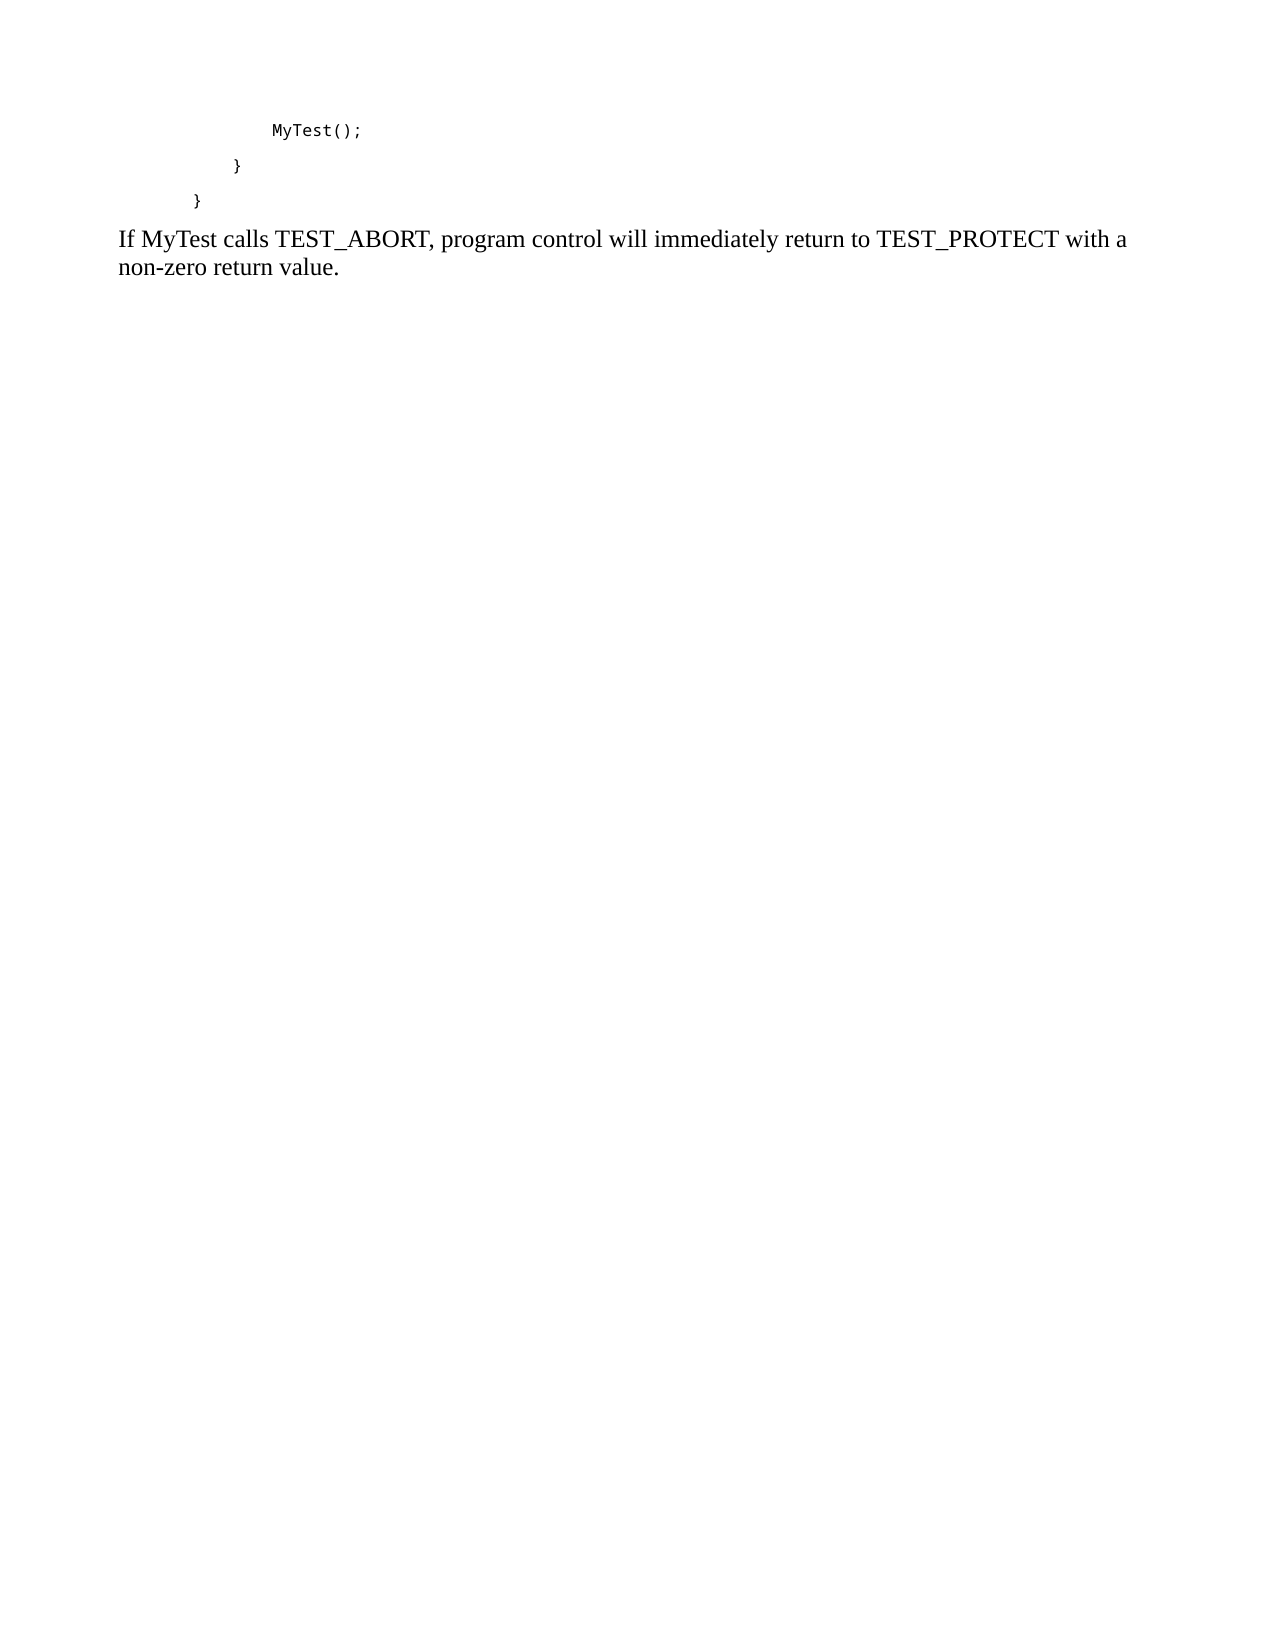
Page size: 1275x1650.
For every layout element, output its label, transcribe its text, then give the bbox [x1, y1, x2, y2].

text } [192, 188, 1157, 211]
text } [192, 153, 1157, 176]
text If MyTest calls TEST_ABORT, program control will immediately return to TEST_PROTECT with a non-zero return value. [118, 224, 1157, 281]
text MyTest(); [192, 118, 1157, 141]
